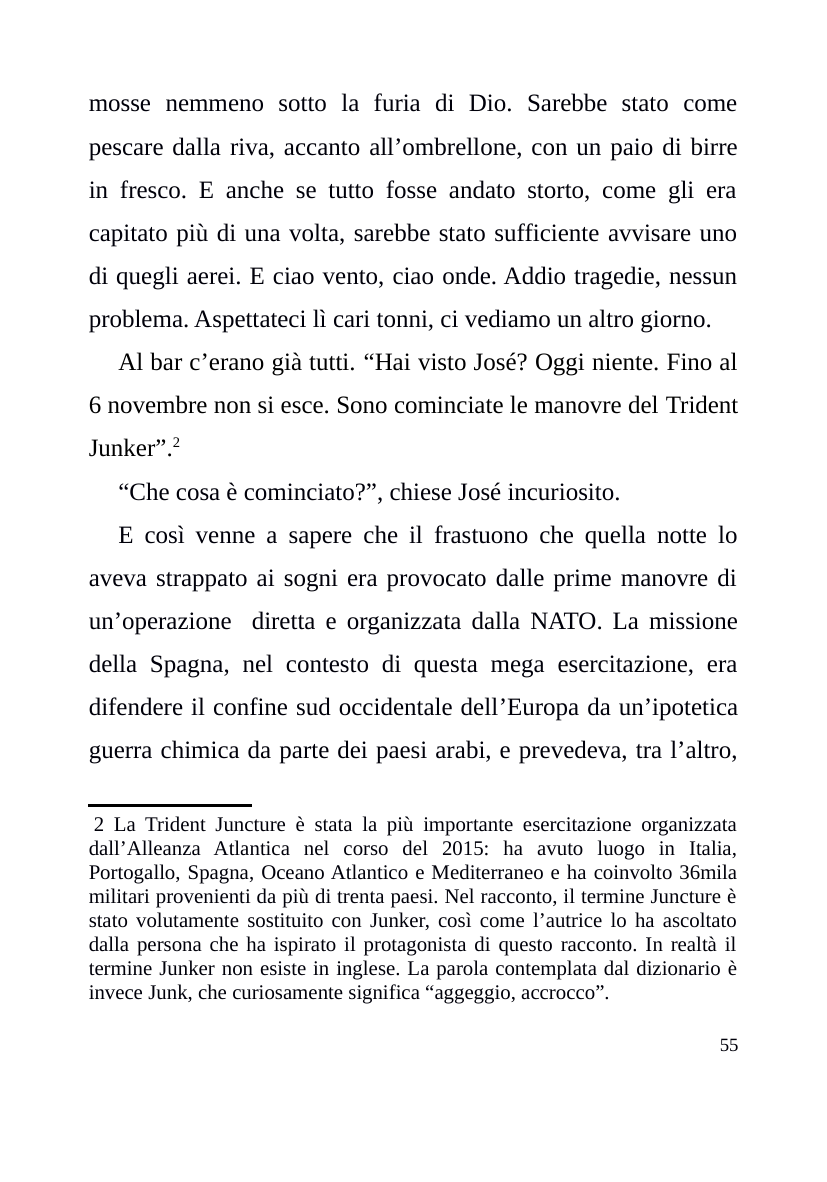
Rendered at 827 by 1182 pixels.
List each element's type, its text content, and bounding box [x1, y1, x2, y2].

text “Che cosa è cominciato?”, chiese José incuriosito. [88, 477, 738, 505]
text La Trident Juncture è stata la più importante esercitazione organizzata dall’Alleanza Atlantica nel corso del 2015: ha avuto luogo in Italia, Portogallo, Spagna, Oceano Atlantico e Mediterraneo e ha coinvolto 36mila militari provenienti da più di trenta paesi. Nel racconto, il termine Juncture è stato volutamente sostituito con Junker, così come l’autrice lo ha ascoltato dalla persona che ha ispirato il protagonista di questo racconto. In realtà il termine Junker non esiste in inglese. La parola contemplata dal dizionario è invece Junk, che curiosamente significa “aggeggio, accrocco”. [88, 812, 738, 1004]
text Al bar c’erano già tutti. “Hai visto José? Oggi niente. Fino al 6 novembre non si esce. Sono cominciate le manovre del Trident Junker”. [88, 347, 738, 462]
text mosse nemmeno sotto la furia di Dio. Sarebbe stato come pescare dalla riva, accanto all’ombrellone, con un paio di birre in fresco. E anche se tutto fosse andato storto, come gli era capitato più di una volta, sarebbe stato sufficiente avvisare uno di quegli aerei. E ciao vento, ciao onde. Addio tragedie, nessun problema. Aspettateci lì cari tonni, ci vediamo un altro giorno. [88, 88, 738, 333]
text E così venne a sapere che il frastuono che quella notte lo aveva strappato ai sogni era provocato dalle prime manovre di un’operazione diretta e organizzata dalla NATO. La missione della Spagna, nel contesto di questa mega esercitazione, era difendere il confine sud occidentale dell’Europa da un’ipotetica guerra chimica da parte dei paesi arabi, e prevedeva, tra l’altro, [88, 520, 738, 764]
